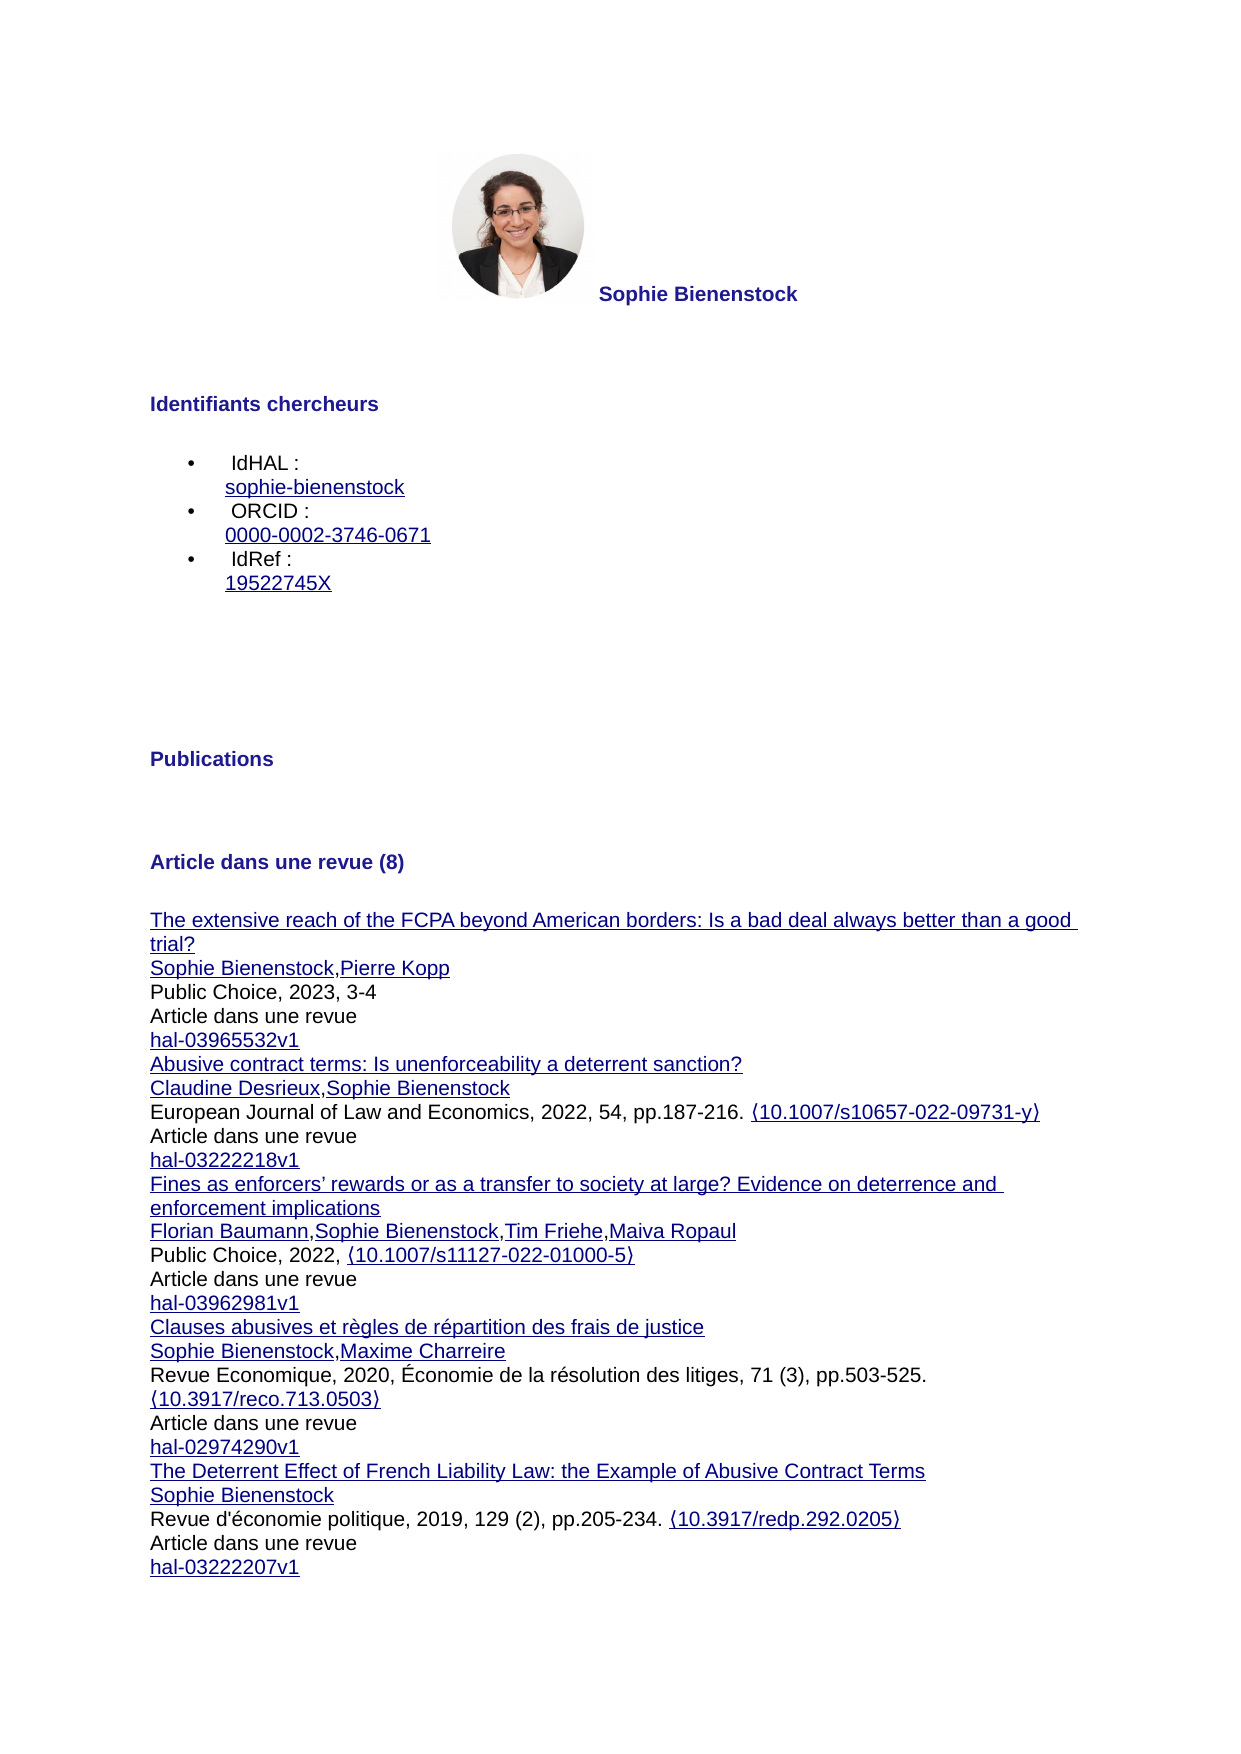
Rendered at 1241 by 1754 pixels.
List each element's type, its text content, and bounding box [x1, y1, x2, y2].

list sophie-bienenstock [187, 474, 1090, 498]
subtitle Publications [150, 746, 1090, 770]
list 0000-0002-3746-0671 [187, 522, 1090, 546]
list IdRef : [187, 546, 1090, 570]
table_cell Fines as enforcers’ rewards or as a transfer to society at large? Evidence on deterrence and enforcement implications Florian Baumann,Sophie Bienenstock,Tim Friehe,Maiva Ropaul Public Choice, 2022, ⟨10.1007/s11127-022-01000-5⟩ Article dans une revue hal-03962981v1 [150, 1171, 1090, 1315]
table_header The extensive reach of the FCPA beyond American borders: Is a bad deal always better than a good trial? Sophie Bienenstock,Pierre Kopp Public Choice, 2023, 3-4 Article dans une revue hal-03965532v1 [150, 908, 1090, 1052]
table_cell Clauses abusives et règles de répartition des frais de justice Sophie Bienenstock,Maxime Charreire Revue Economique, 2020, Économie de la résolution des litiges, 71 (3), pp.503-525. ⟨10.3917/reco.713.0503⟩ Article dans une revue hal-02974290v1 [150, 1315, 1090, 1459]
table_cell Abusive contract terms: Is unenforceability a deterrent sanction? Claudine Desrieux,Sophie Bienenstock European Journal of Law and Economics, 2022, 54, pp.187-216. ⟨10.1007/s10657-022-09731-y⟩ Article dans une revue hal-03222218v1 [150, 1052, 1090, 1171]
list ORCID : [187, 498, 1090, 522]
subtitle Identifiants chercheurs [150, 392, 1090, 416]
subtitle Sophie Bienenstock [150, 150, 1090, 306]
picture [436, 150, 593, 302]
table_cell The Deterrent Effect of French Liability Law: the Example of Abusive Contract Terms Sophie Bienenstock Revue d'économie politique, 2019, 129 (2), pp.205-234. ⟨10.3917/redp.292.0205⟩ Article dans une revue hal-03222207v1 [150, 1459, 1090, 1579]
list 19522745X [187, 570, 1090, 594]
subtitle Article dans une revue (8) [150, 849, 1090, 873]
list IdHAL : [187, 451, 1090, 474]
